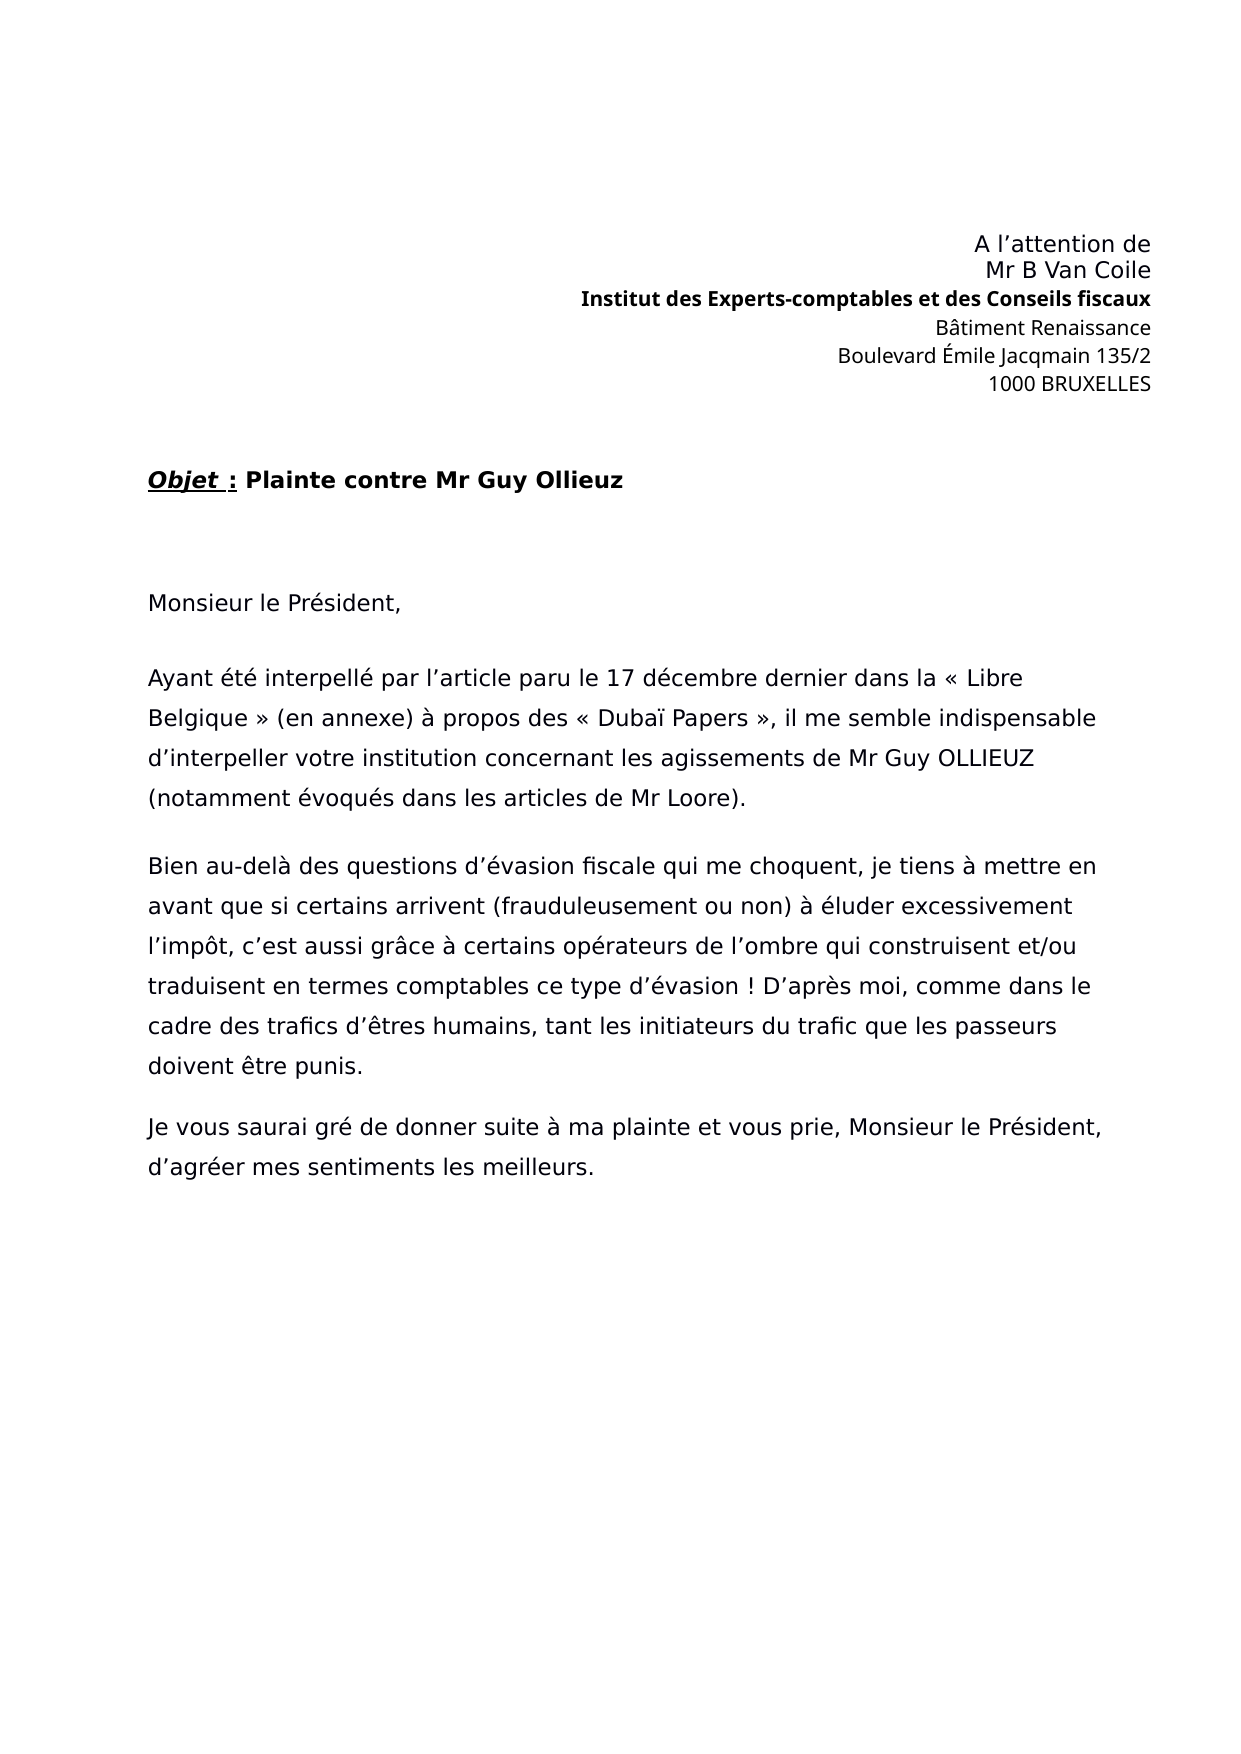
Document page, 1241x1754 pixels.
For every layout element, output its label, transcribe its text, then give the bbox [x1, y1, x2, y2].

text Bien au-delà des questions d’évasion fiscale qui me choquent, je tiens à mettre en avant que si certains arrivent (frauduleusement ou non) à éluder excessivement l’impôt, c’est aussi grâce à certains opérateurs de l’ombre qui construisent et/ou traduisent en termes comptables ce type d’évasion ! D’après moi, comme dans le cadre des trafics d’êtres humains, tant les initiateurs du trafic que les passeurs doivent être punis. [148, 853, 1151, 1080]
text Institut des Experts-comptables et des Conseils fiscaux Bâtiment Renaissance Boulevard Émile Jacqmain 135/2 1000 BRUXELLES [148, 284, 1151, 398]
text A l’attention de [148, 231, 1151, 258]
text Objet : Plainte contre Mr Guy Ollieuz [148, 467, 1151, 494]
text Monsieur le Président, [148, 591, 1151, 617]
text Ayant été interpellé par l’article paru le 17 décembre dernier dans la « Libre Belgique » (en annexe) à propos des « Dubaï Papers », il me semble indispensable d’interpeller votre institution concernant les agissements de Mr Guy OLLIEUZ (notamment évoqués dans les articles de Mr Loore). [148, 666, 1151, 812]
text Je vous saurai gré de donner suite à ma plainte et vous prie, Monsieur le Président, d’agréer mes sentiments les meilleurs. [148, 1114, 1151, 1181]
text Mr B Van Coile [148, 258, 1151, 284]
